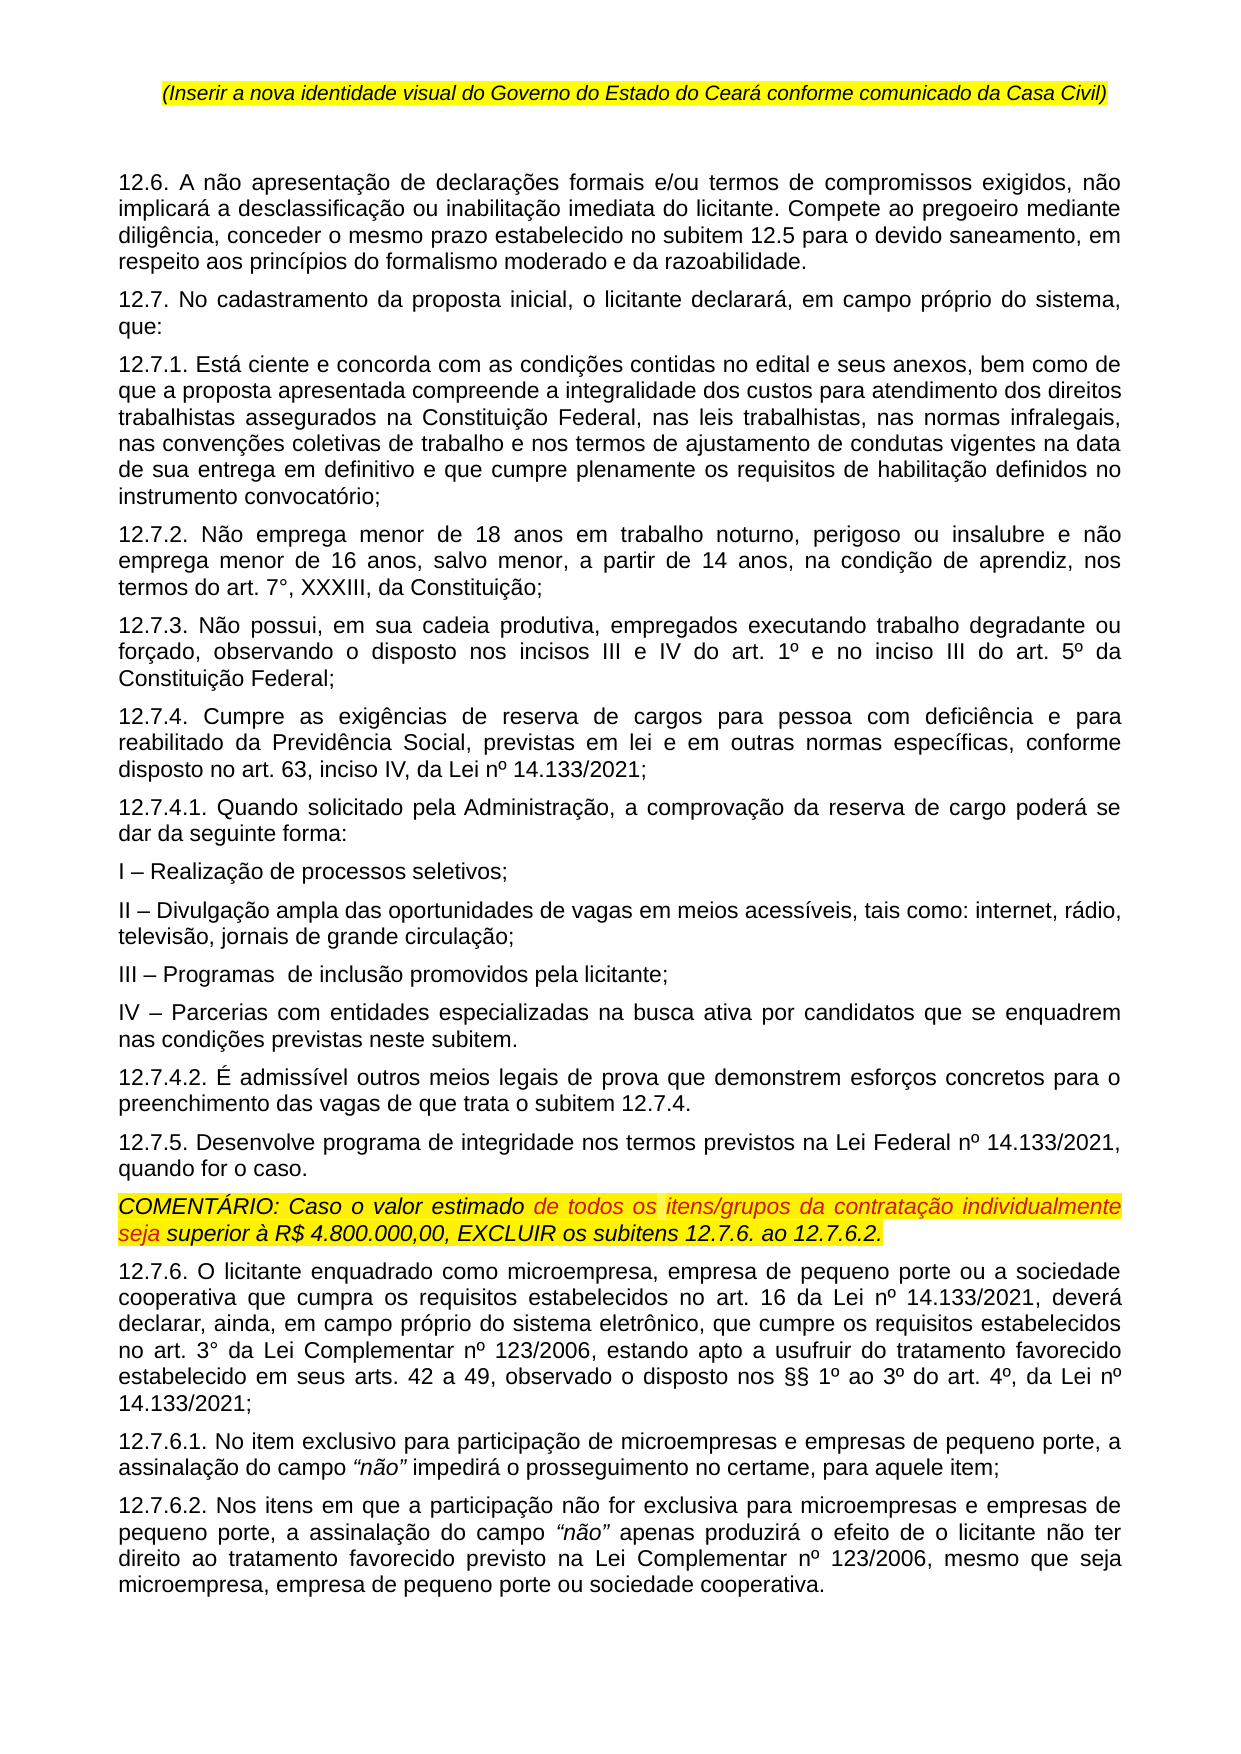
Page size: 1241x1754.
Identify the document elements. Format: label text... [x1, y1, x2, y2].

text II – Divulgação ampla das oportunidades de vagas em meios acessíveis, tais como: internet, rádio, televisão, jornais de grande circulação; [118, 897, 1122, 949]
text I – Realização de processos seletivos; [118, 858, 1122, 885]
text 12.7.4.1. Quando solicitado pela Administração, a comprovação da reserva de cargo poderá se dar da seguinte forma: [118, 794, 1122, 846]
text 12.6. A não apresentação de declarações formais e/ou termos de compromissos exigidos, não implicará a desclassificação ou inabilitação imediata do licitante. Compete ao pregoeiro mediante diligência, conceder o mesmo prazo estabelecido no subitem 12.5 para o devido saneamento, em respeito aos princípios do formalismo moderado e da razoabilidade. [118, 169, 1122, 274]
text 12.7.6.2. Nos itens em que a participação não for exclusiva para microempresas e empresas de pequeno porte, a assinalação do campo “não” apenas produzirá o efeito de o licitante não ter direito ao tratamento favorecido previsto na Lei Complementar nº 123/2006, mesmo que seja microempresa, empresa de pequeno porte ou sociedade cooperativa. [118, 1492, 1122, 1598]
text 12.7.4.2. É admissível outros meios legais de prova que demonstrem esforços concretos para o preenchimento das vagas de que trata o subitem 12.7.4. [118, 1064, 1122, 1117]
text 12.7.6. O licitante enquadrado como microempresa, empresa de pequeno porte ou a sociedade cooperativa que cumpra os requisitos estabelecidos no art. 16 da Lei nº 14.133/2021, deverá declarar, ainda, em campo próprio do sistema eletrônico, que cumpre os requisitos estabelecidos no art. 3° da Lei Complementar nº 123/2006, estando apto a usufruir do tratamento favorecido estabelecido em seus arts. 42 a 49, observado o disposto nos §§ 1º ao 3º do art. 4º, da Lei nº 14.133/2021; [118, 1258, 1122, 1416]
text III – Programas de inclusão promovidos pela licitante; [118, 961, 1122, 987]
text 12.7.2. Não emprega menor de 18 anos em trabalho noturno, perigoso ou insalubre e não emprega menor de 16 anos, salvo menor, a partir de 14 anos, na condição de aprendiz, nos termos do art. 7°, XXXIII, da Constituição; [118, 521, 1122, 600]
text COMENTÁRIO: Caso o valor estimado de todos os itens/grupos da contratação individualmente seja superior à R$ 4.800.000,00, EXCLUIR os subitens 12.7.6. ao 12.7.6.2. [118, 1193, 1122, 1246]
text 12.7.3. Não possui, em sua cadeia produtiva, empregados executando trabalho degradante ou forçado, observando o disposto nos incisos III e IV do art. 1º e no inciso III do art. 5º da Constituição Federal; [118, 612, 1122, 691]
text IV – Parcerias com entidades especializadas na busca ativa por candidatos que se enquadrem nas condições previstas neste subitem. [118, 999, 1122, 1052]
text 12.7.5. Desenvolve programa de integridade nos termos previstos na Lei Federal nº 14.133/2021, quando for o caso. [118, 1128, 1122, 1181]
text 12.7.1. Está ciente e concorda com as condições contidas no edital e seus anexos, bem como de que a proposta apresentada compreende a integralidade dos custos para atendimento dos direitos trabalhistas assegurados na Constituição Federal, nas leis trabalhistas, nas normas infralegais, nas convenções coletivas de trabalho e nos termos de ajustamento de condutas vigentes na data de sua entrega em definitivo e que cumpre plenamente os requisitos de habilitação definidos no instrumento convocatório; [118, 351, 1122, 509]
text 12.7.6.1. No item exclusivo para participação de microempresas e empresas de pequeno porte, a assinalação do campo “não” impedirá o prosseguimento no certame, para aquele item; [118, 1428, 1122, 1480]
text 12.7.4. Cumpre as exigências de reserva de cargos para pessoa com deficiência e para reabilitado da Previdência Social, previstas em lei e em outras normas específicas, conforme disposto no art. 63, inciso IV, da Lei nº 14.133/2021; [118, 703, 1122, 782]
text 12.7. No cadastramento da proposta inicial, o licitante declarará, em campo próprio do sistema, que: [118, 286, 1122, 339]
